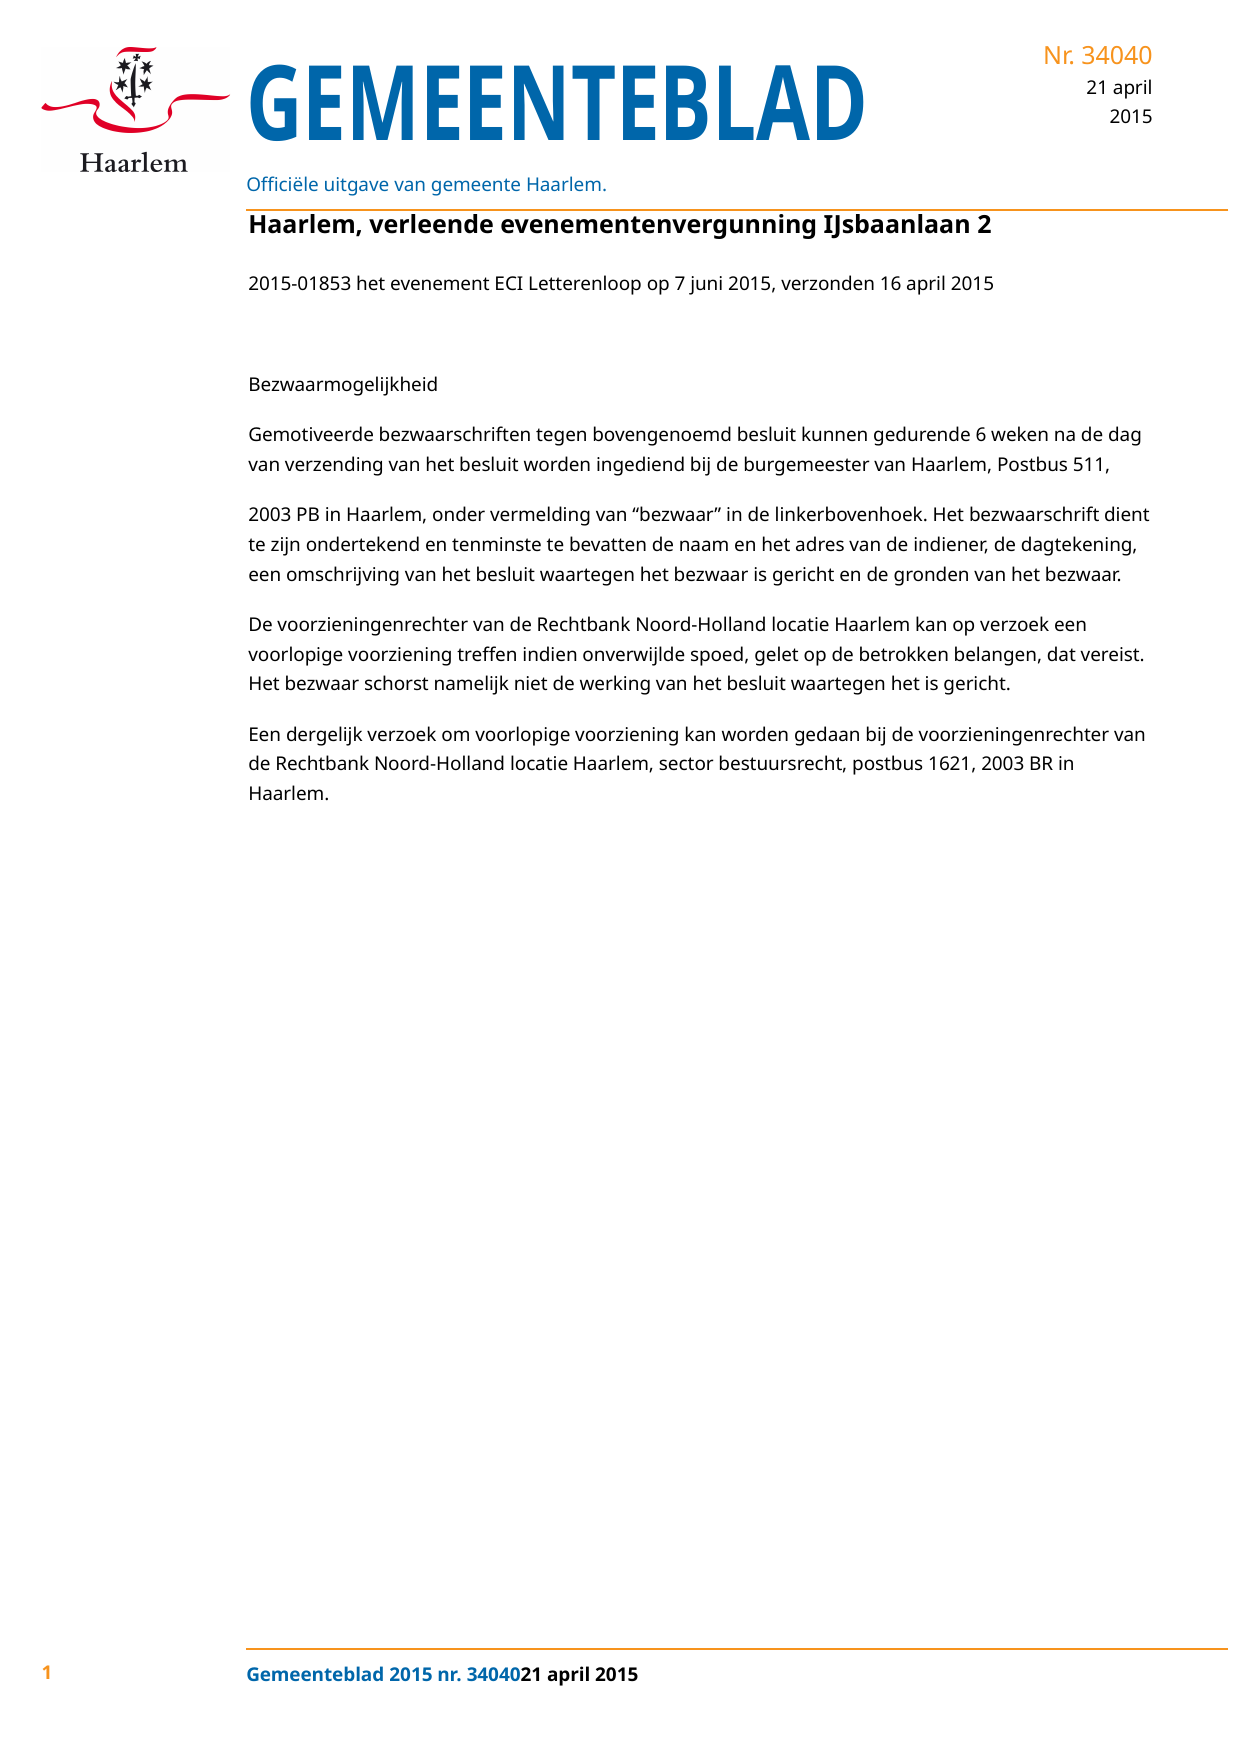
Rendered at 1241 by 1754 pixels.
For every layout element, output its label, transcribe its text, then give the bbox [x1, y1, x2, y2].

text Haarlem, verleende evenementenvergunning IJsbaanlaan 2 [248, 211, 1152, 241]
text Gemotiveerde bezwaarschriften tegen bovengenoemd besluit kunnen gedurende 6 weken na de dag van verzending van het besluit worden ingediend bij de burgemeester van Haarlem, Postbus 511, [248, 422, 1152, 477]
picture [41, 47, 231, 172]
text 2015-01853 het evenement ECI Letterenloop op 7 juni 2015, verzonden 16 april 2015 [248, 270, 1152, 296]
text Bezwaarmogelijkheid [248, 371, 1152, 397]
text 2003 PB in Haarlem, onder vermelding van “bezwaar” in de linkerbovenhoek. Het bezwaarschrift dient te zijn ondertekend en tenminste te bevatten de naam en het adres van de indiener, de dagtekening, een omschrijving van het besluit waartegen het bezwaar is gericht en de gronden van het bezwaar. [248, 502, 1152, 586]
text Een dergelijk verzoek om voorlopige voorziening kan worden gedaan bij de voorzieningenrechter van de Rechtbank Noord-Holland locatie Haarlem, sector bestuursrecht, postbus 1621, 2003 BR in Haarlem. [248, 721, 1152, 806]
text De voorzieningenrechter van de Rechtbank Noord-Holland locatie Haarlem kan op verzoek een voorlopige voorziening treffen indien onverwijlde spoed, gelet op de betrokken belangen, dat vereist. Het bezwaar schorst namelijk niet de werking van het besluit waartegen het is gericht. [248, 611, 1152, 696]
